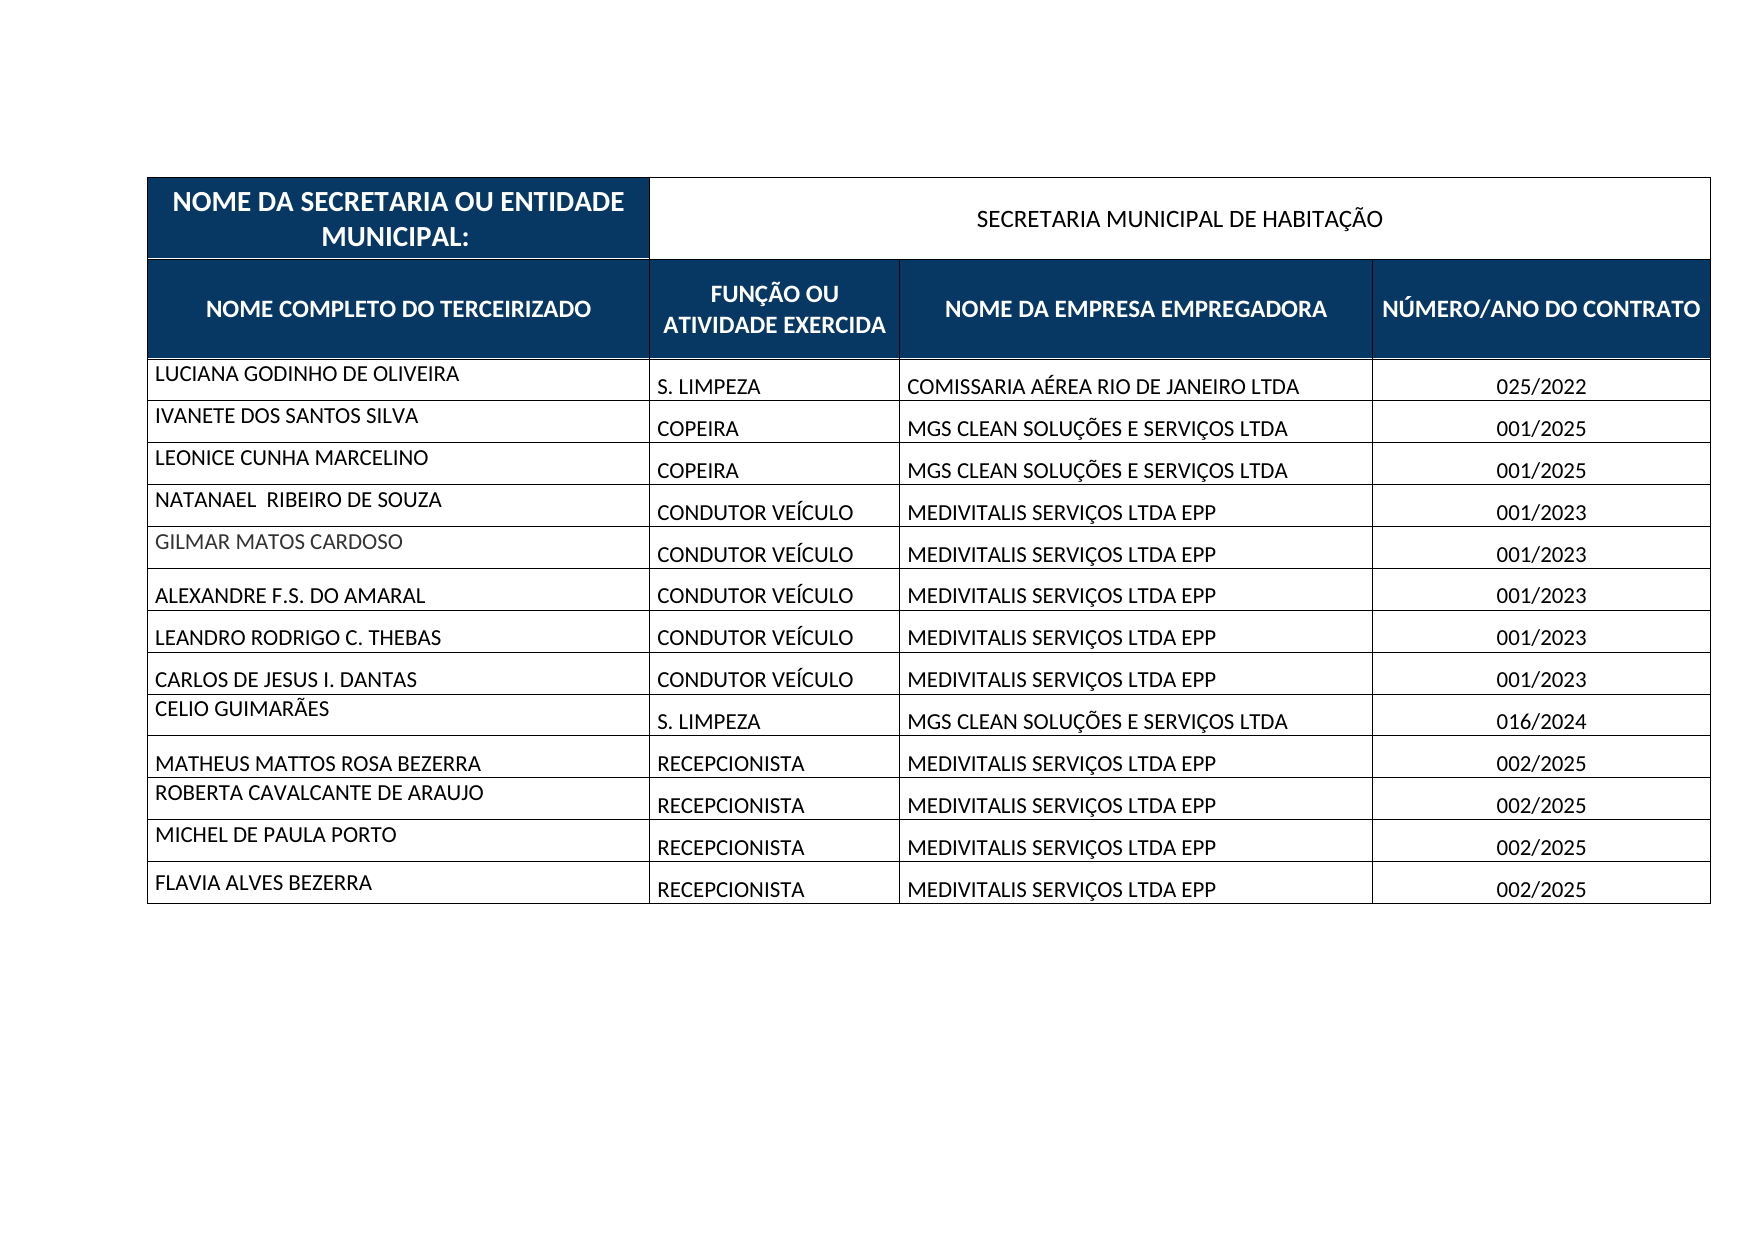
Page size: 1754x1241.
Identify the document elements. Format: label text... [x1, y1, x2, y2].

table_cell 001/2023 [1373, 653, 1710, 693]
table_cell LUCIANA GODINHO DE OLIVEIRA [148, 360, 649, 400]
table_cell 001/2023 [1373, 485, 1710, 526]
table_cell LEANDRO RODRIGO C. THEBAS [148, 611, 649, 652]
table_cell 001/2023 [1373, 569, 1710, 610]
table_cell MEDIVITALIS SERVIÇOS LTDA EPP [900, 736, 1372, 777]
table_cell RECEPCIONISTA [650, 820, 899, 861]
table_cell ROBERTA CAVALCANTE DE ARAUJO [148, 778, 649, 819]
table_cell COPEIRA [650, 443, 899, 484]
table_cell COPEIRA [650, 401, 899, 442]
table_cell MEDIVITALIS SERVIÇOS LTDA EPP [900, 611, 1372, 652]
table_header NOME DA SECRETARIA OU ENTIDADE MUNICIPAL: [148, 178, 649, 258]
table_cell S. LIMPEZA [650, 695, 899, 735]
table_cell RECEPCIONISTA [650, 778, 899, 819]
table_cell MEDIVITALIS SERVIÇOS LTDA EPP [900, 862, 1372, 903]
table_cell FUNÇÃO OU ATIVIDADE EXERCIDA [650, 260, 899, 358]
table_header SECRETARIA MUNICIPAL DE HABITAÇÃO [650, 178, 1710, 258]
table_cell FLAVIA ALVES BEZERRA [148, 862, 649, 903]
table_cell 001/2023 [1373, 611, 1710, 652]
table_cell 002/2025 [1373, 820, 1710, 861]
table_cell NOME DA EMPRESA EMPREGADORA [900, 260, 1372, 358]
table_cell 001/2025 [1373, 401, 1710, 442]
table_cell 016/2024 [1373, 695, 1710, 735]
table_cell CARLOS DE JESUS I. DANTAS [148, 653, 649, 693]
table_cell RECEPCIONISTA [650, 736, 899, 777]
table_cell ALEXANDRE F.S. DO AMARAL [148, 569, 649, 610]
table_cell NÚMERO/ANO DO CONTRATO [1373, 260, 1710, 358]
table_cell MGS CLEAN SOLUÇÕES E SERVIÇOS LTDA [900, 401, 1372, 442]
table_cell GILMAR MATOS CARDOSO [148, 527, 649, 568]
table_cell 002/2025 [1373, 736, 1710, 777]
table_cell MGS CLEAN SOLUÇÕES E SERVIÇOS LTDA [900, 443, 1372, 484]
table_cell CONDUTOR VEÍCULO [650, 569, 899, 610]
table_cell MGS CLEAN SOLUÇÕES E SERVIÇOS LTDA [900, 695, 1372, 735]
table_cell MEDIVITALIS SERVIÇOS LTDA EPP [900, 778, 1372, 819]
table_cell 001/2025 [1373, 443, 1710, 484]
table_cell 001/2023 [1373, 527, 1710, 568]
table_cell MATHEUS MATTOS ROSA BEZERRA [148, 736, 649, 777]
table_cell 002/2025 [1373, 778, 1710, 819]
table_cell CONDUTOR VEÍCULO [650, 653, 899, 693]
table_cell NATANAEL RIBEIRO DE SOUZA [148, 485, 649, 526]
table_cell MEDIVITALIS SERVIÇOS LTDA EPP [900, 820, 1372, 861]
table_cell CELIO GUIMARÃES [148, 695, 649, 735]
table_cell CONDUTOR VEÍCULO [650, 611, 899, 652]
table_cell COMISSARIA AÉREA RIO DE JANEIRO LTDA [900, 360, 1372, 400]
table_cell 002/2025 [1373, 862, 1710, 903]
table_cell S. LIMPEZA [650, 360, 899, 400]
table_cell MEDIVITALIS SERVIÇOS LTDA EPP [900, 653, 1372, 693]
table_cell CONDUTOR VEÍCULO [650, 527, 899, 568]
table_cell MEDIVITALIS SERVIÇOS LTDA EPP [900, 485, 1372, 526]
table_cell CONDUTOR VEÍCULO [650, 485, 899, 526]
table_cell MEDIVITALIS SERVIÇOS LTDA EPP [900, 527, 1372, 568]
table_cell RECEPCIONISTA [650, 862, 899, 903]
table_cell MICHEL DE PAULA PORTO [148, 820, 649, 861]
table_cell 025/2022 [1373, 360, 1710, 400]
table_cell MEDIVITALIS SERVIÇOS LTDA EPP [900, 569, 1372, 610]
table_cell IVANETE DOS SANTOS SILVA [148, 401, 649, 442]
table_cell NOME COMPLETO DO TERCEIRIZADO [148, 260, 649, 358]
table_cell LEONICE CUNHA MARCELINO [148, 443, 649, 484]
